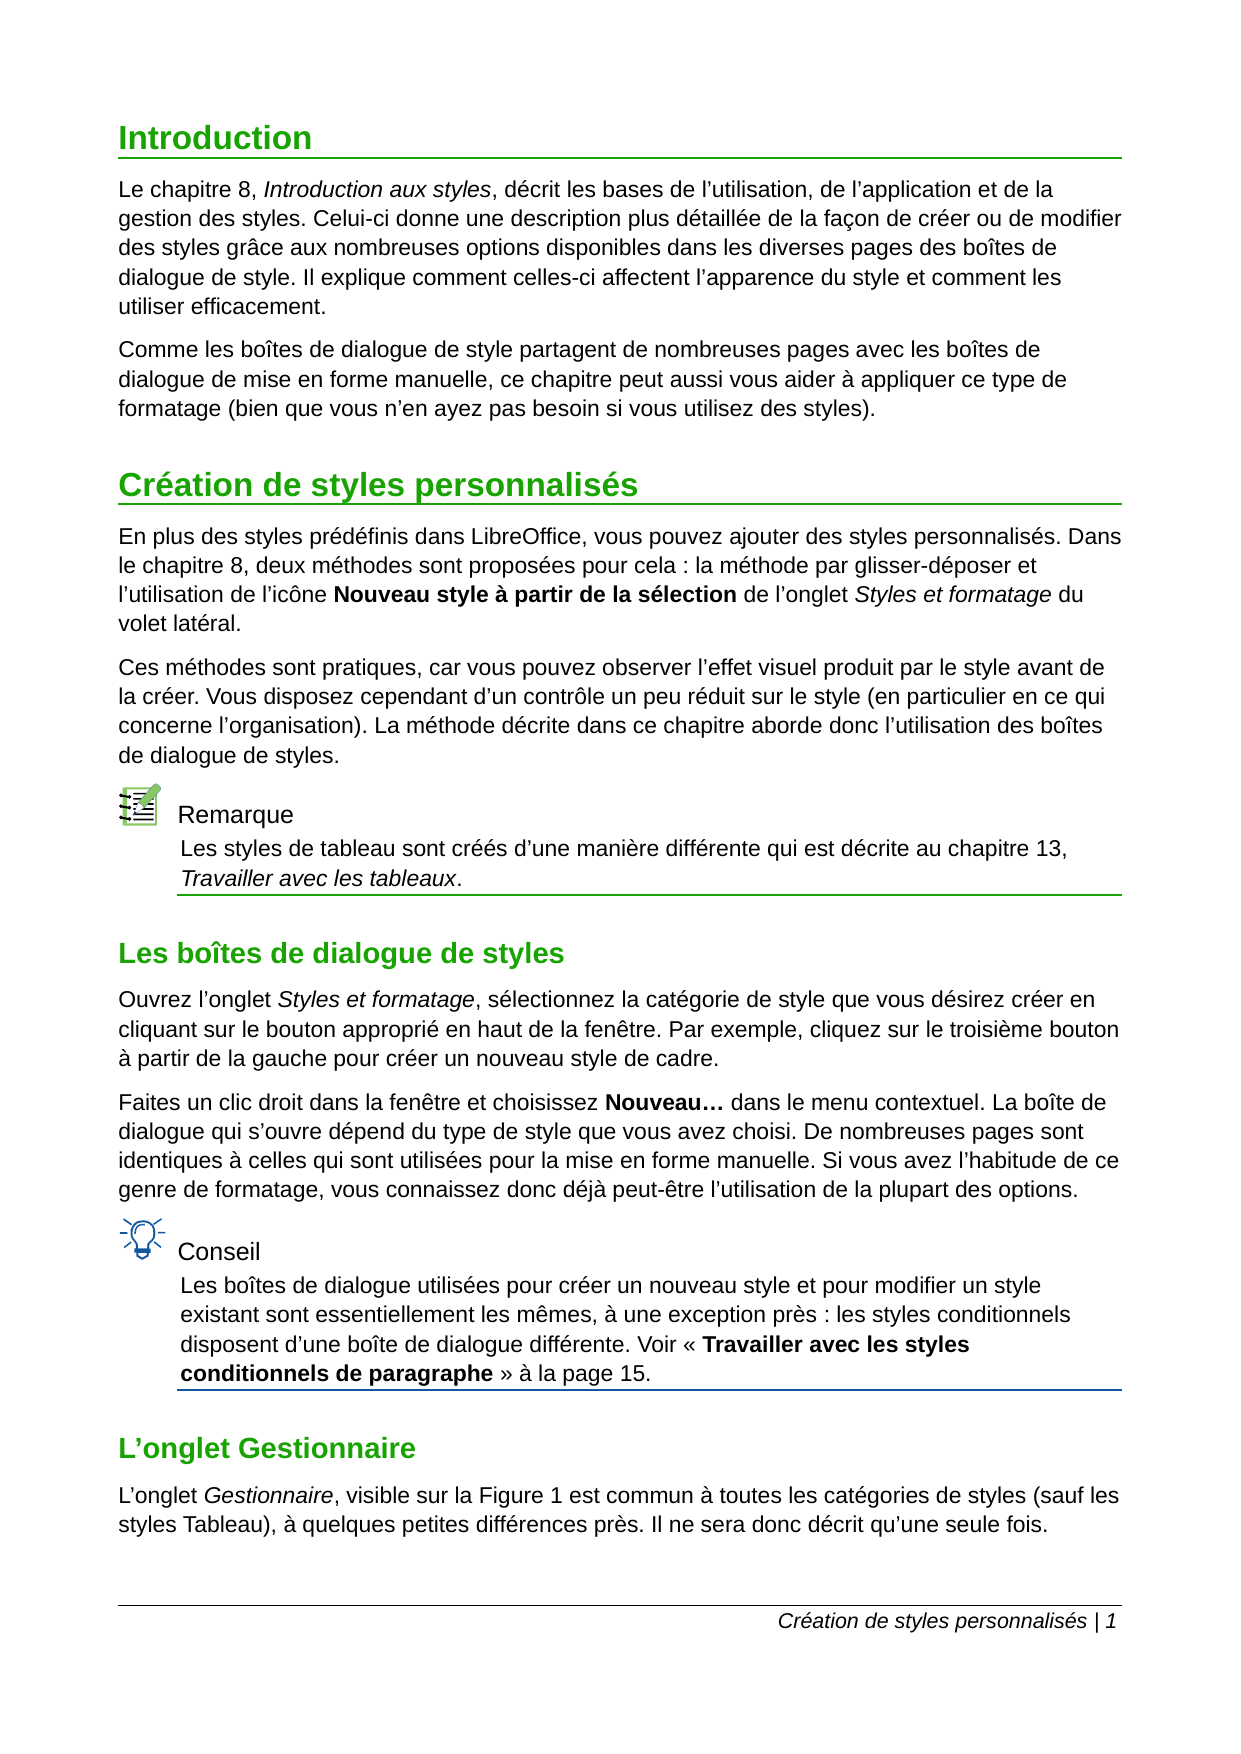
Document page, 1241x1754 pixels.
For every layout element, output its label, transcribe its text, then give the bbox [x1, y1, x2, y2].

text Les boîtes de dialogue utilisées pour créer un nouveau style et pour modifier un style existant sont essentiellement les mêmes, à une exception près : les styles conditionnels disposent d’une boîte de dialogue différente. Voir « Travailler avec les styles conditionnels de paragraphe » à la page 15. [177, 1266, 1122, 1389]
list Conseil [118, 1217, 1122, 1266]
text En plus des styles prédéfinis dans LibreOffice, vous pouvez ajouter des styles personnalisés. Dans le chapitre 8, deux méthodes sont proposées pour cela : la méthode par glisser-déposer et l’utilisation de l’icône Nouveau style à partir de la sélection de l’onglet Styles et formatage du volet latéral. [118, 520, 1122, 637]
text Faites un clic droit dans la fenêtre et choisissez Nouveau… dans le menu contextuel. La boîte de dialogue qui s’ouvre dépend du type de style que vous avez choisi. De nombreuses pages sont identiques à celles qui sont utilisées pour la mise en forme manuelle. Si vous avez l’habitude de ce genre de formatage, vous connaissez donc déjà peut-être l’utilisation de la plupart des options. [118, 1086, 1122, 1202]
text Les styles de tableau sont créés d’une manière différente qui est décrite au chapitre 13, Travailler avec les tableaux. [177, 829, 1122, 894]
subtitle Les boîtes de dialogue de styles [118, 940, 1122, 969]
subtitle Introduction [118, 118, 1122, 157]
text L’onglet Gestionnaire, visible sur la Figure 1 est commun à toutes les catégories de styles (sauf les styles Tableau), à quelques petites différences près. Il ne sera donc décrit qu’une seule fois. [118, 1479, 1122, 1538]
list Remarque [118, 782, 1122, 829]
text Ces méthodes sont pratiques, car vous pouvez observer l’effet visuel produit par le style avant de la créer. Vous disposez cependant d’un contrôle un peu réduit sur le style (en particulier en ce qui concerne l’organisation). La méthode décrite dans ce chapitre aborde donc l’utilisation des boîtes de dialogue de styles. [118, 651, 1122, 768]
subtitle Création de styles personnalisés [118, 465, 1122, 503]
text Comme les boîtes de dialogue de style partagent de nombreuses pages avec les boîtes de dialogue de mise en forme manuelle, ce chapitre peut aussi vous aider à appliquer ce type de formatage (bien que vous n’en ayez pas besoin si vous utilisez des styles). [118, 334, 1122, 421]
text Ouvrez l’onglet Styles et formatage, sélectionnez la catégorie de style que vous désirez créer en cliquant sur le bouton approprié en haut de la fenêtre. Par exemple, cliquez sur le troisième bouton à partir de la gauche pour créer un nouveau style de cadre. [118, 984, 1122, 1071]
text Le chapitre 8, Introduction aux styles, décrit les bases de l’utilisation, de l’application et de la gestion des styles. Celui-ci donne une description plus détaillée de la façon de créer ou de modifier des styles grâce aux nombreuses options disponibles dans les diverses pages des boîtes de dialogue de style. Il explique comment celles-ci affectent l’apparence du style et comment les utiliser efficacement. [118, 173, 1122, 319]
subtitle L’onglet Gestionnaire [118, 1436, 1122, 1465]
